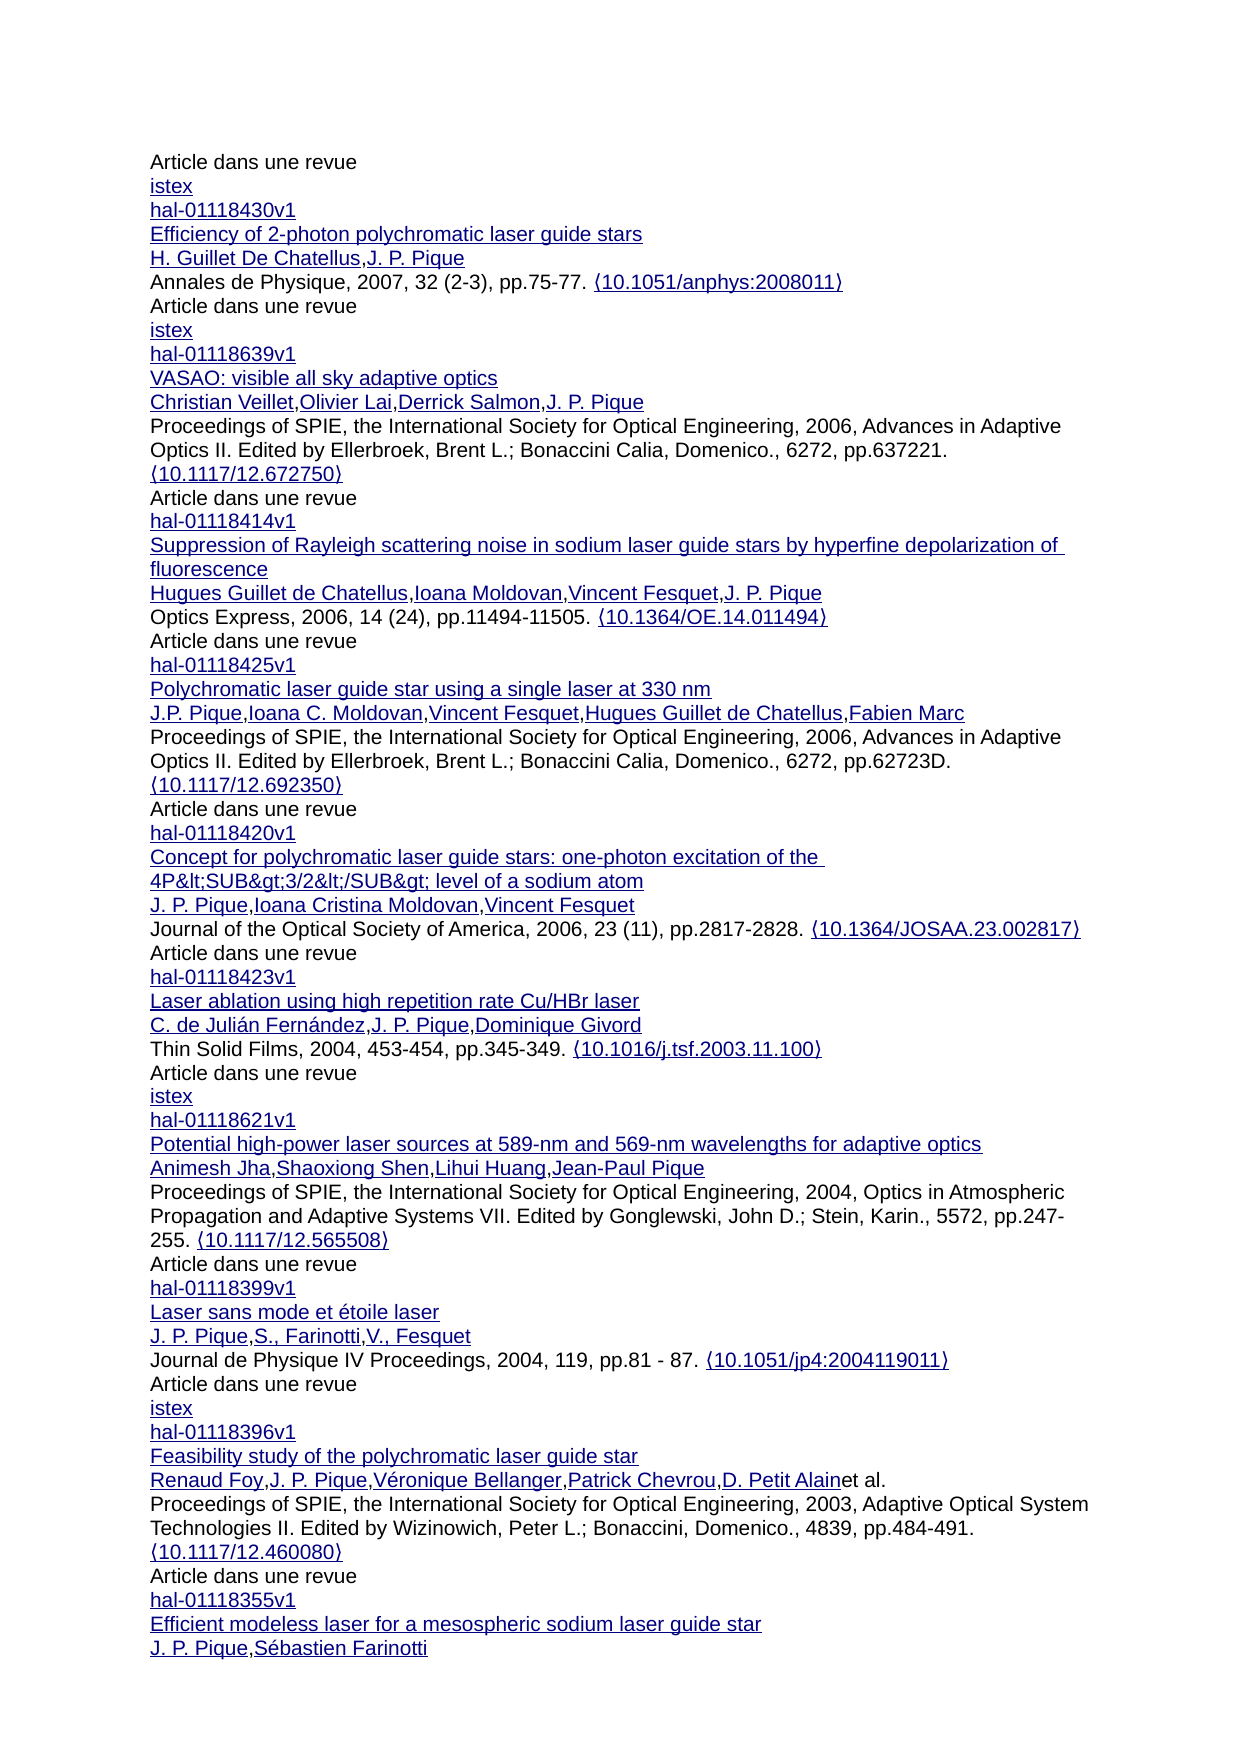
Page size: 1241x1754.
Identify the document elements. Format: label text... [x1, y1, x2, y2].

table_cell Suppression of Rayleigh scattering noise in sodium laser guide stars by hyperfine depolarization of fluorescence Hugues Guillet de Chatellus,Ioana Moldovan,Vincent Fesquet,J. P. Pique Optics Express, 2006, 14 (24), pp.11494-11505. ⟨10.1364/OE.14.011494⟩ Article dans une revue hal-01118425v1 [150, 533, 1090, 677]
table_cell Potential high-power laser sources at 589-nm and 569-nm wavelengths for adaptive optics Animesh Jha,Shaoxiong Shen,Lihui Huang,Jean-Paul Pique Proceedings of SPIE, the International Society for Optical Engineering, 2004, Optics in Atmospheric Propagation and Adaptive Systems VII. Edited by Gonglewski, John D.; Stein, Karin., 5572, pp.247-255. ⟨10.1117/12.565508⟩ Article dans une revue hal-01118399v1 [150, 1132, 1090, 1300]
table_cell Efficiency of 2-photon polychromatic laser guide stars H. Guillet De Chatellus,J. P. Pique Annales de Physique, 2007, 32 (2-3), pp.75-77. ⟨10.1051/anphys:2008011⟩ Article dans une revue istex hal-01118639v1 [150, 222, 1090, 366]
table_cell Laser ablation using high repetition rate Cu/HBr laser C. de Julián Fernández,J. P. Pique,Dominique Givord Thin Solid Films, 2004, 453-454, pp.345-349. ⟨10.1016/j.tsf.2003.11.100⟩ Article dans une revue istex hal-01118621v1 [150, 989, 1090, 1132]
table_cell Concept for polychromatic laser guide stars: one-photon excitation of the 4P&lt;SUB&gt;3/2&lt;/SUB&gt; level of a sodium atom J. P. Pique,Ioana Cristina Moldovan,Vincent Fesquet Journal of the Optical Society of America, 2006, 23 (11), pp.2817-2828. ⟨10.1364/JOSAA.23.002817⟩ Article dans une revue hal-01118423v1 [150, 845, 1090, 988]
table_cell Polychromatic laser guide star using a single laser at 330 nm J.P. Pique,Ioana C. Moldovan,Vincent Fesquet,Hugues Guillet de Chatellus,Fabien Marc Proceedings of SPIE, the International Society for Optical Engineering, 2006, Advances in Adaptive Optics II. Edited by Ellerbroek, Brent L.; Bonaccini Calia, Domenico., 6272, pp.62723D. ⟨10.1117/12.692350⟩ Article dans une revue hal-01118420v1 [150, 677, 1090, 845]
table_cell Efficient modeless laser for a mesospheric sodium laser guide star J. P. Pique,Sébastien Farinotti [150, 1611, 1090, 1659]
table_cell Article dans une revue istex hal-01118430v1 [150, 150, 1090, 222]
table_cell Laser sans mode et étoile laser J. P. Pique,S., Farinotti,V., Fesquet Journal de Physique IV Proceedings, 2004, 119, pp.81 - 87. ⟨10.1051/jp4:2004119011⟩ Article dans une revue istex hal-01118396v1 [150, 1300, 1090, 1444]
table_cell Feasibility study of the polychromatic laser guide star Renaud Foy,J. P. Pique,Véronique Bellanger,Patrick Chevrou,D. Petit Alainet al. Proceedings of SPIE, the International Society for Optical Engineering, 2003, Adaptive Optical System Technologies II. Edited by Wizinowich, Peter L.; Bonaccini, Domenico., 4839, pp.484-491. ⟨10.1117/12.460080⟩ Article dans une revue hal-01118355v1 [150, 1444, 1090, 1611]
table_cell VASAO: visible all sky adaptive optics Christian Veillet,Olivier Lai,Derrick Salmon,J. P. Pique Proceedings of SPIE, the International Society for Optical Engineering, 2006, Advances in Adaptive Optics II. Edited by Ellerbroek, Brent L.; Bonaccini Calia, Domenico., 6272, pp.637221. ⟨10.1117/12.672750⟩ Article dans une revue hal-01118414v1 [150, 366, 1090, 533]
